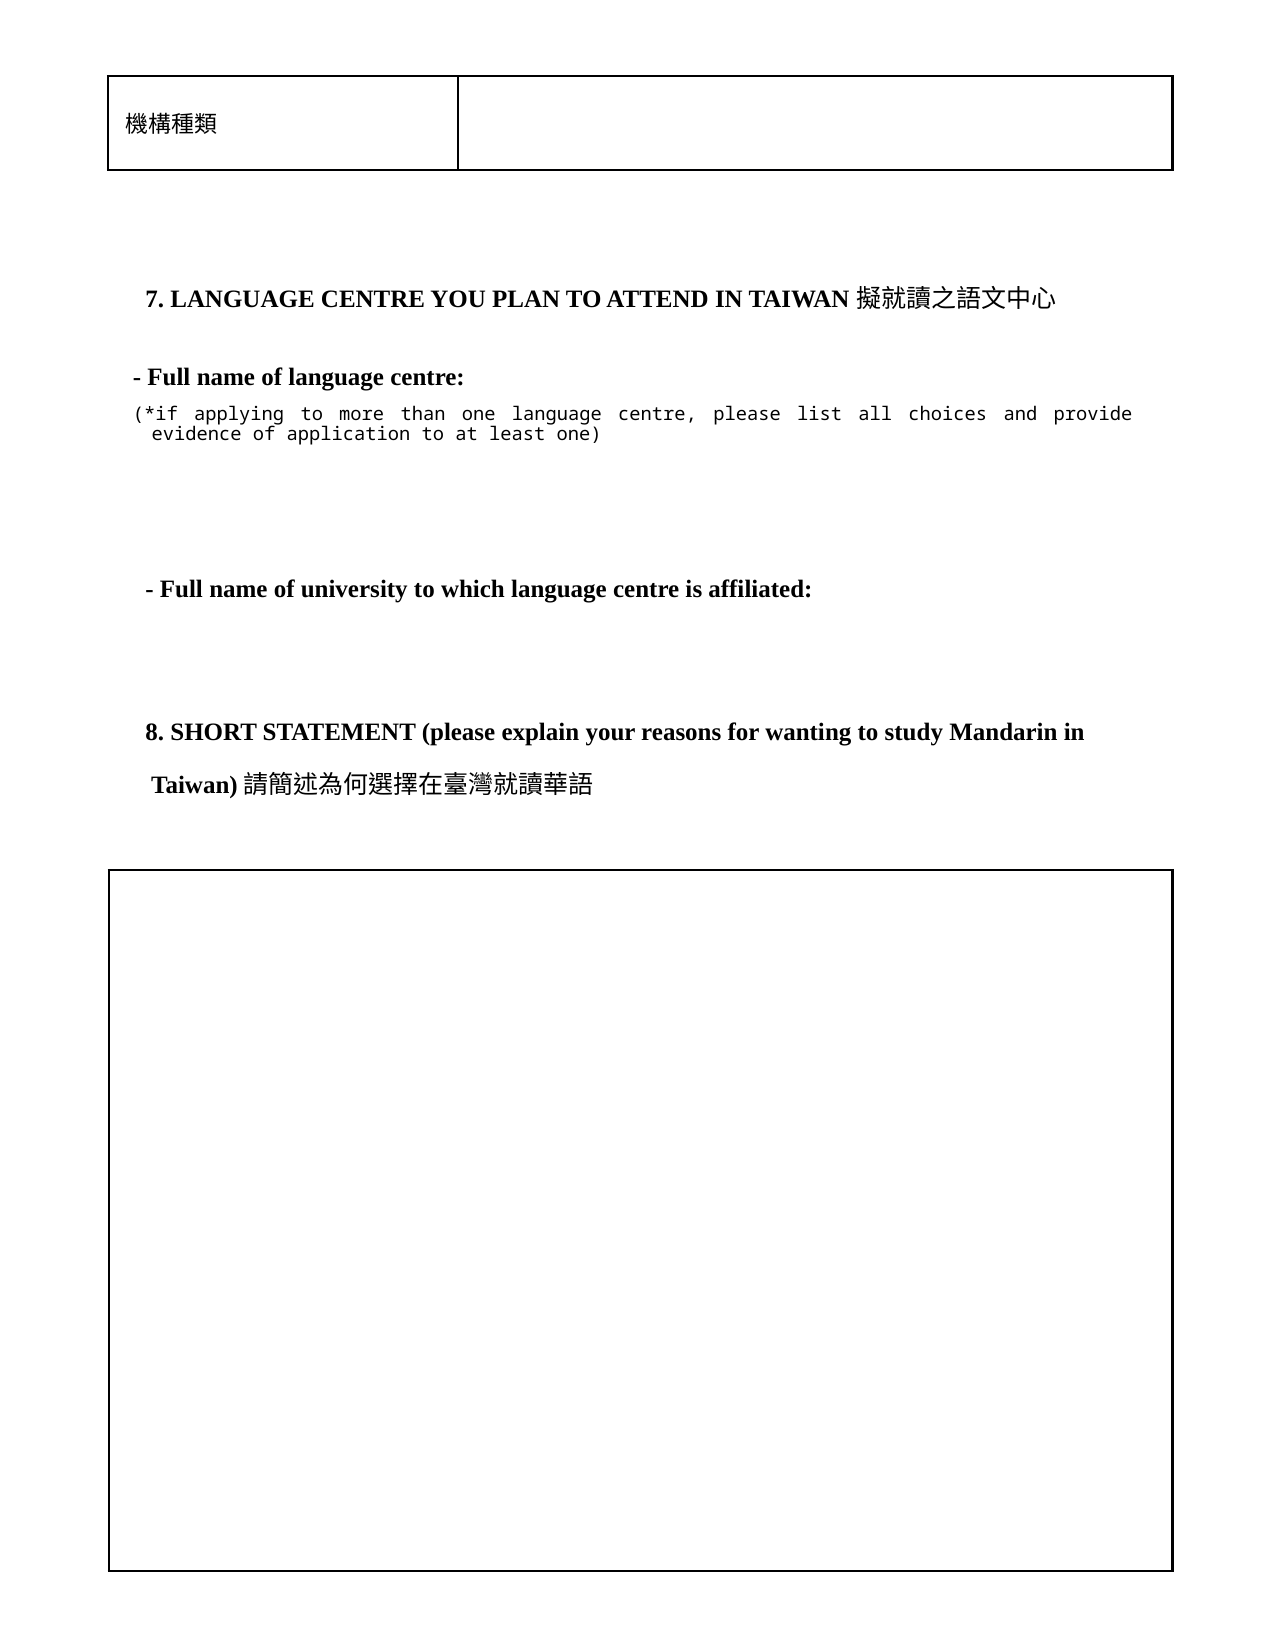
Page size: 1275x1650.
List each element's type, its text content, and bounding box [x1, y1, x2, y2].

text - Full name of language centre: [133, 362, 1133, 391]
text Taiwan) 請簡述為何選擇在臺灣就讀華語 [70, 765, 1173, 801]
text 7. LANGUAGE CENTRE YOU PLAN TO ATTEND IN TAIWAN 擬就讀之語文中心 [70, 278, 1133, 314]
text 8. SHORT STATEMENT (please explain your reasons for wanting to study Mandarin in [70, 717, 1173, 746]
text - Full name of university to which language centre is affiliated: [70, 574, 1133, 603]
table_cell 機構種類 [109, 77, 457, 169]
table_header [110, 871, 1171, 1570]
text (*if applying to more than one language centre, please list all choices and provide evidence of application to at least one) [133, 403, 1133, 445]
table_cell [459, 77, 1171, 169]
